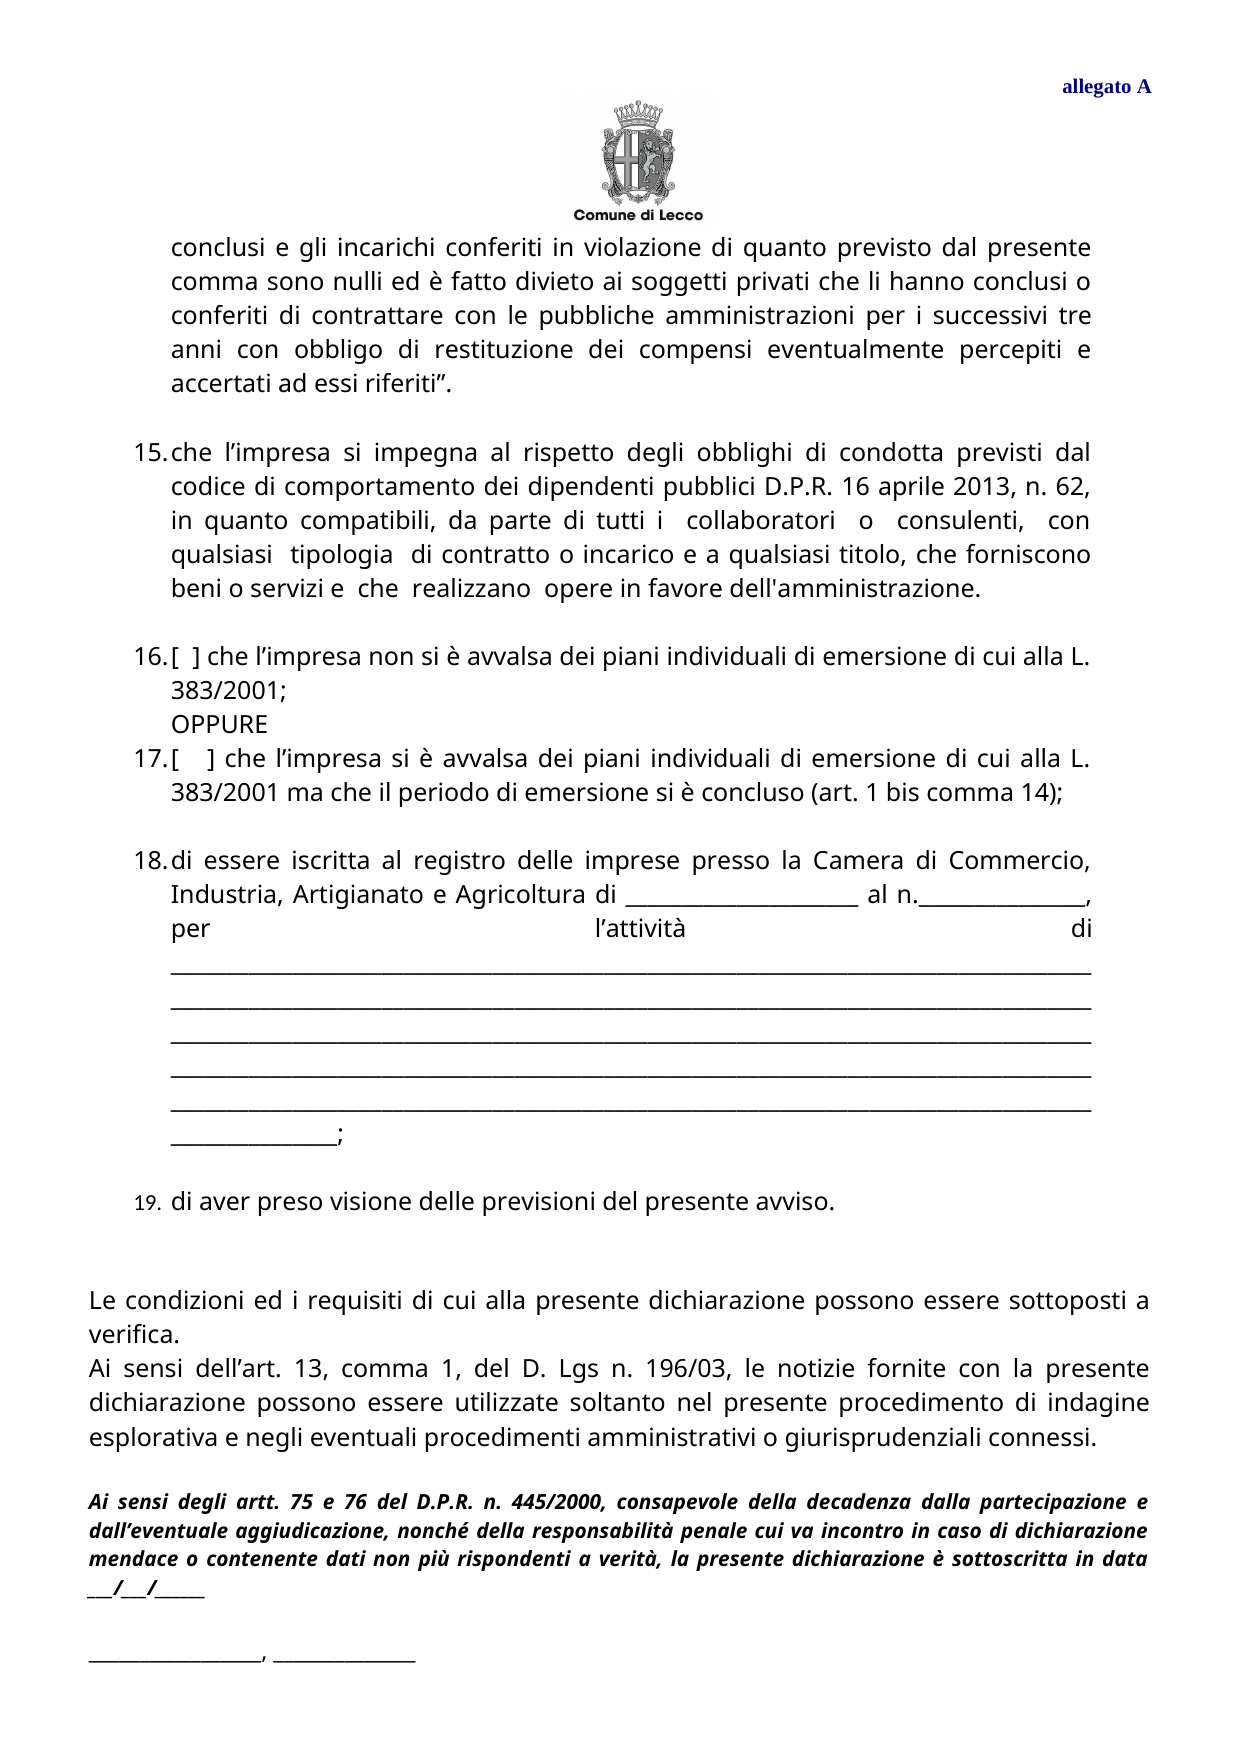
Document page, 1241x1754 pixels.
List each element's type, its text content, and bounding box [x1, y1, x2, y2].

text OPPURE [171, 707, 1093, 741]
list [ ] che l’impresa non si è avvalsa dei piani individuali di emersione di cui alla L. 383/2001; [133, 638, 1093, 707]
list di aver preso visione delle previsioni del presente avviso. [133, 1183, 1093, 1218]
list conclusi e gli incarichi conferiti in violazione di quanto previsto dal presente comma sono nulli ed è fatto divieto ai soggetti privati che li hanno conclusi o conferiti di contrattare con le pubbliche amministrazioni per i successivi tre anni con obbligo di restituzione dei compensi eventualmente percepiti e accertati ad essi riferiti”. [133, 230, 1093, 400]
list di essere iscritta al registro delle imprese presso la Camera di Commercio, Industria, Artigianato e Agricoltura di _____________________ al n._______________, per l’attività di ______________________________________________________________________________________________________________________________________________________________________________________________________________________________________________________________________________________________________________________________________________________________________________________________________________________________________________; [133, 843, 1093, 1149]
text Le condizioni ed i requisiti di cui alla presente dichiarazione possono essere sottoposti a verifica. [89, 1283, 1152, 1351]
text _________________, ______________ [89, 1635, 1152, 1666]
text Ai sensi dell’art. 13, comma 1, del D. Lgs n. 196/03, le notizie fornite con la presente dichiarazione possono essere utilizzate soltanto nel presente procedimento di indagine esplorativa e negli eventuali procedimenti amministrativi o giurisprudenziali connessi. [89, 1351, 1152, 1453]
text Ai sensi degli artt. 75 e 76 del D.P.R. n. 445/2000, consapevole della decadenza dalla partecipazione e dall’eventuale aggiudicazione, nonché della responsabilità penale cui va incontro in caso di dichiarazione mendace o contenente dati non più rispondenti a verità, la presente dichiarazione è sottoscritta in data ___/___/______ [89, 1487, 1152, 1601]
list che l’impresa si impegna al rispetto degli obblighi di condotta previsti dal codice di comportamento dei dipendenti pubblici D.P.R. 16 aprile 2013, n. 62, in quanto compatibili, da parte di tutti i collaboratori o consulenti, con qualsiasi tipologia di contratto o incarico e a qualsiasi titolo, che forniscono beni o servizi e che realizzano opere in favore dell'amministrazione. [133, 434, 1093, 604]
list [ ] che l’impresa si è avvalsa dei piani individuali di emersione di cui alla L. 383/2001 ma che il periodo di emersione si è concluso (art. 1 bis comma 14); [133, 741, 1093, 809]
